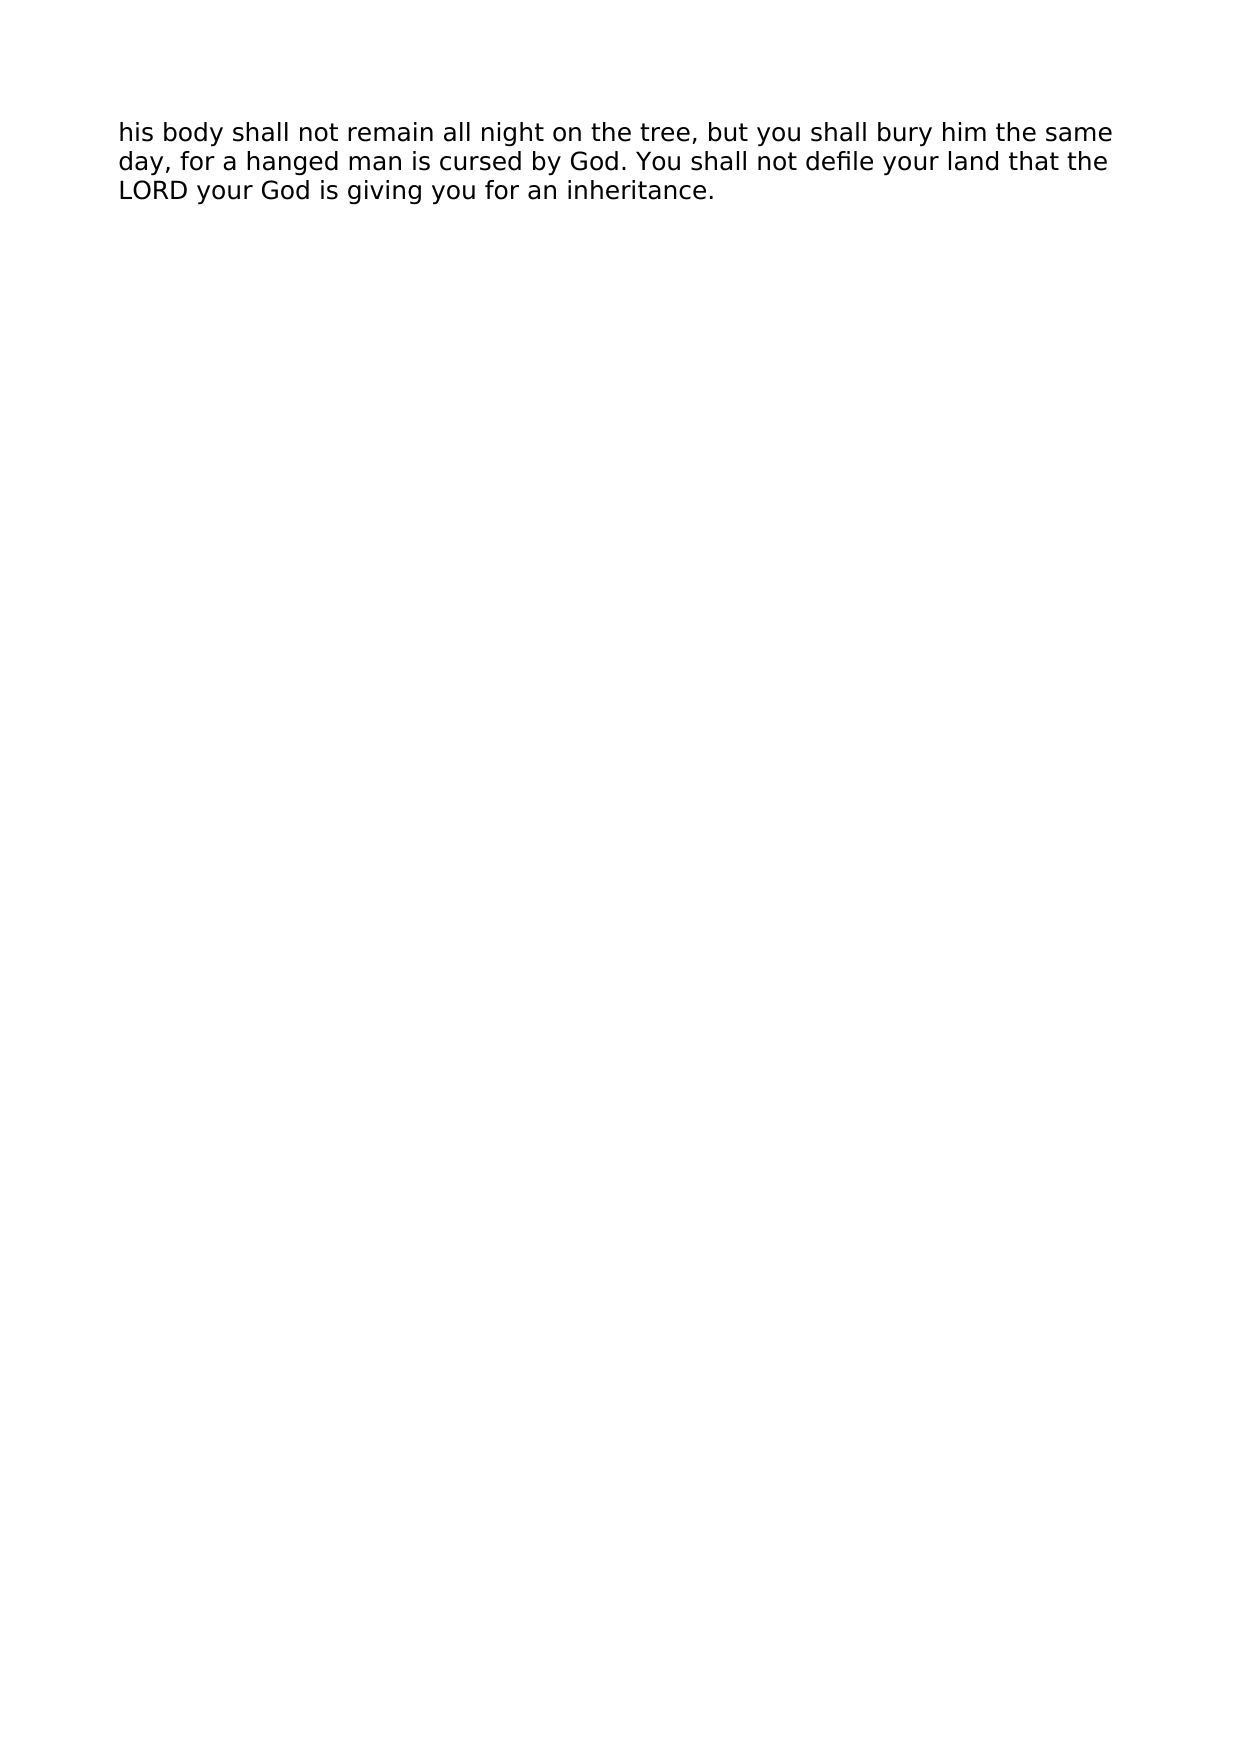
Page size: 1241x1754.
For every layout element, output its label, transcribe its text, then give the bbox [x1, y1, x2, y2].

text his body shall not remain all night on the tree, but you shall bury him the same day, for a hanged man is cursed by God. You shall not defile your land that the LORD your God is giving you for an inheritance. [118, 118, 1122, 206]
